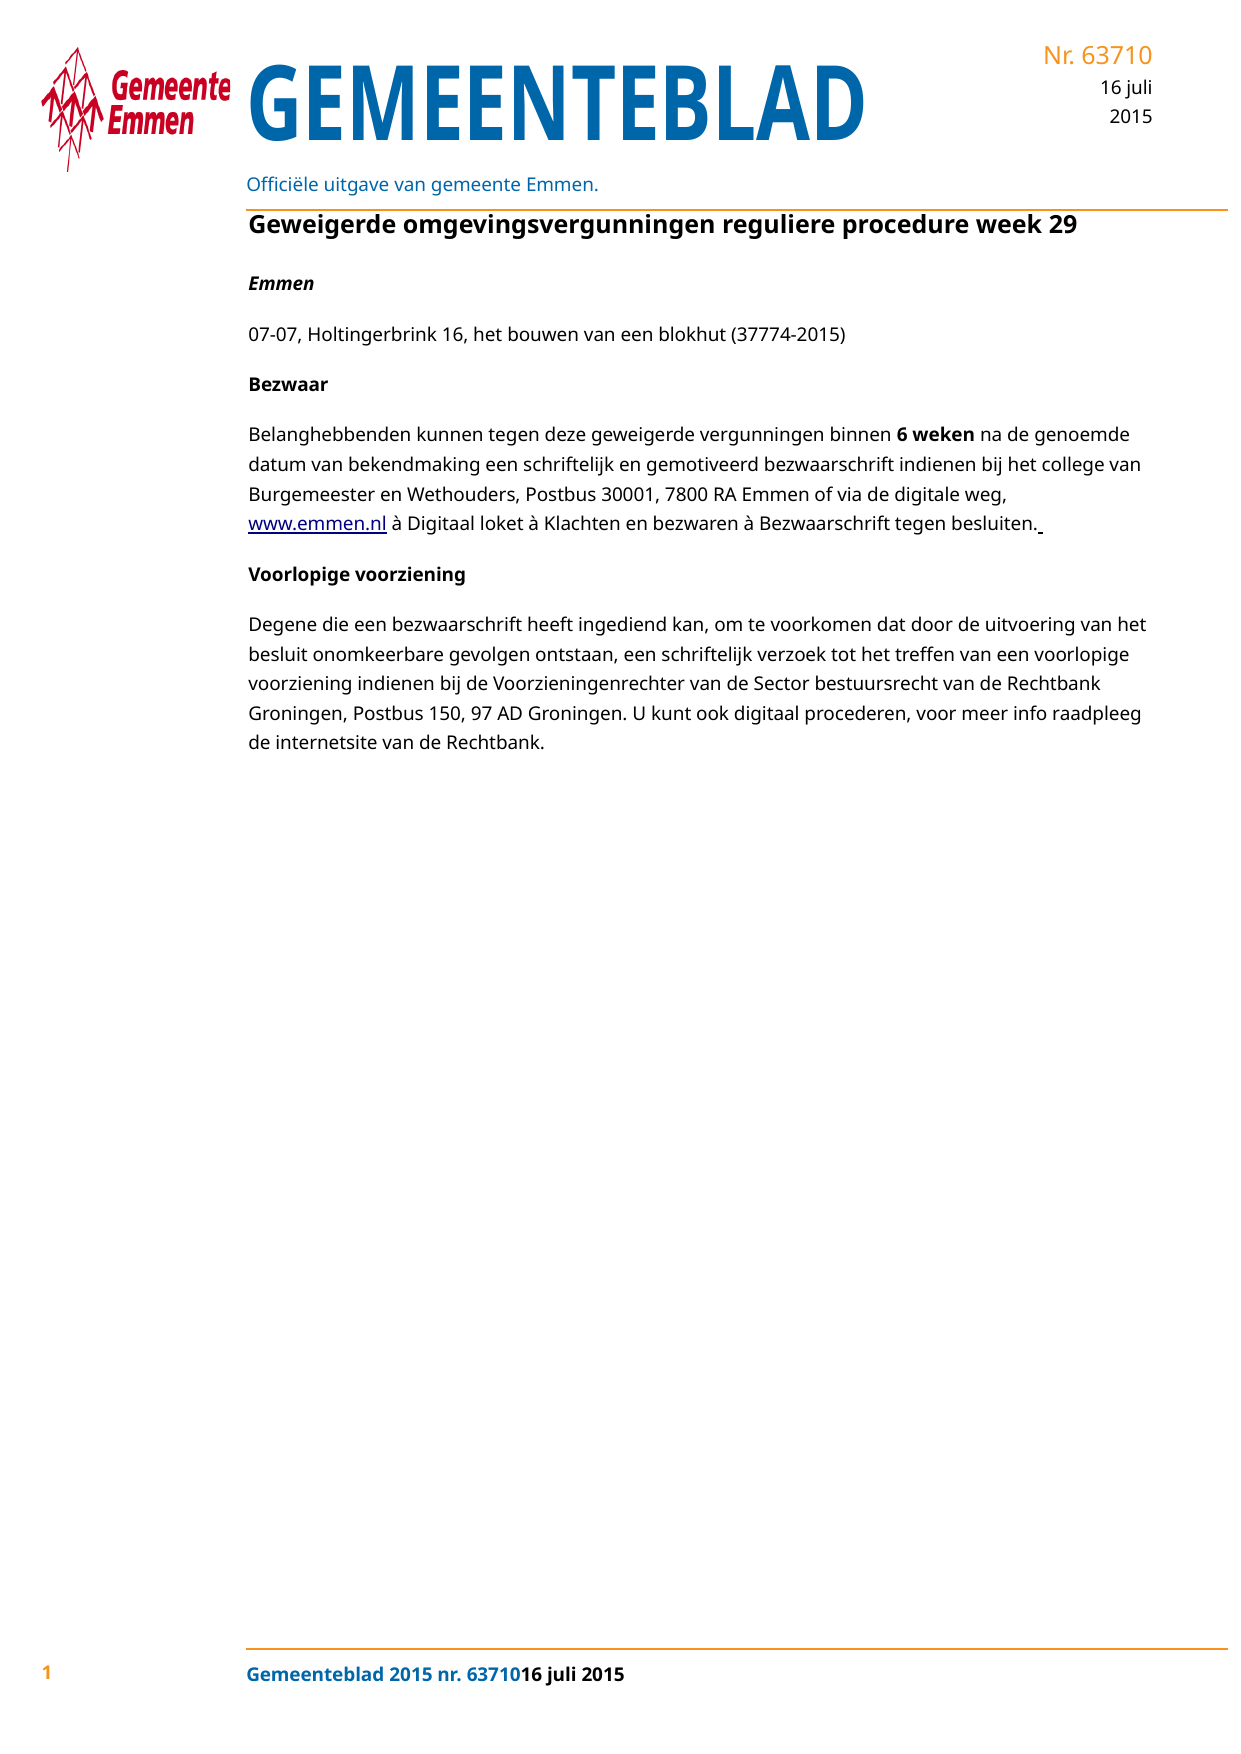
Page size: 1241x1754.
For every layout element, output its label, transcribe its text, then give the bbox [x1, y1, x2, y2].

text Emmen [248, 270, 1152, 296]
text 07-07, Holtingerbrink 16, het bouwen van een blokhut (37774-2015) [248, 321, 1152, 346]
text Belanghebbenden kunnen tegen deze geweigerde vergunningen binnen 6 weken na de genoemde datum van bekendmaking een schriftelijk en gemotiveerd bezwaarschrift indienen bij het college van Burgemeester en Wethouders, Postbus 30001, 7800 RA Emmen of via de digitale weg, www.emmen.nl à Digitaal loket à Klachten en bezwaren à Bezwaarschrift tegen besluiten. [248, 422, 1152, 536]
picture [41, 47, 231, 172]
text Degene die een bezwaarschrift heeft ingediend kan, om te voorkomen dat door de uitvoering van het besluit onomkeerbare gevolgen ontstaan, een schriftelijk verzoek tot het treffen van een voorlopige voorziening indienen bij de Voorzieningenrechter van de Sector bestuursrecht van de Rechtbank Groningen, Postbus 150, 97 AD Groningen. U kunt ook digitaal procederen, voor meer info raadpleeg de internetsite van de Rechtbank. [248, 611, 1152, 755]
text Voorlopige voorziening [248, 561, 1152, 586]
text Bezwaar [248, 371, 1152, 397]
text Geweigerde omgevingsvergunningen reguliere procedure week 29 [248, 211, 1152, 241]
